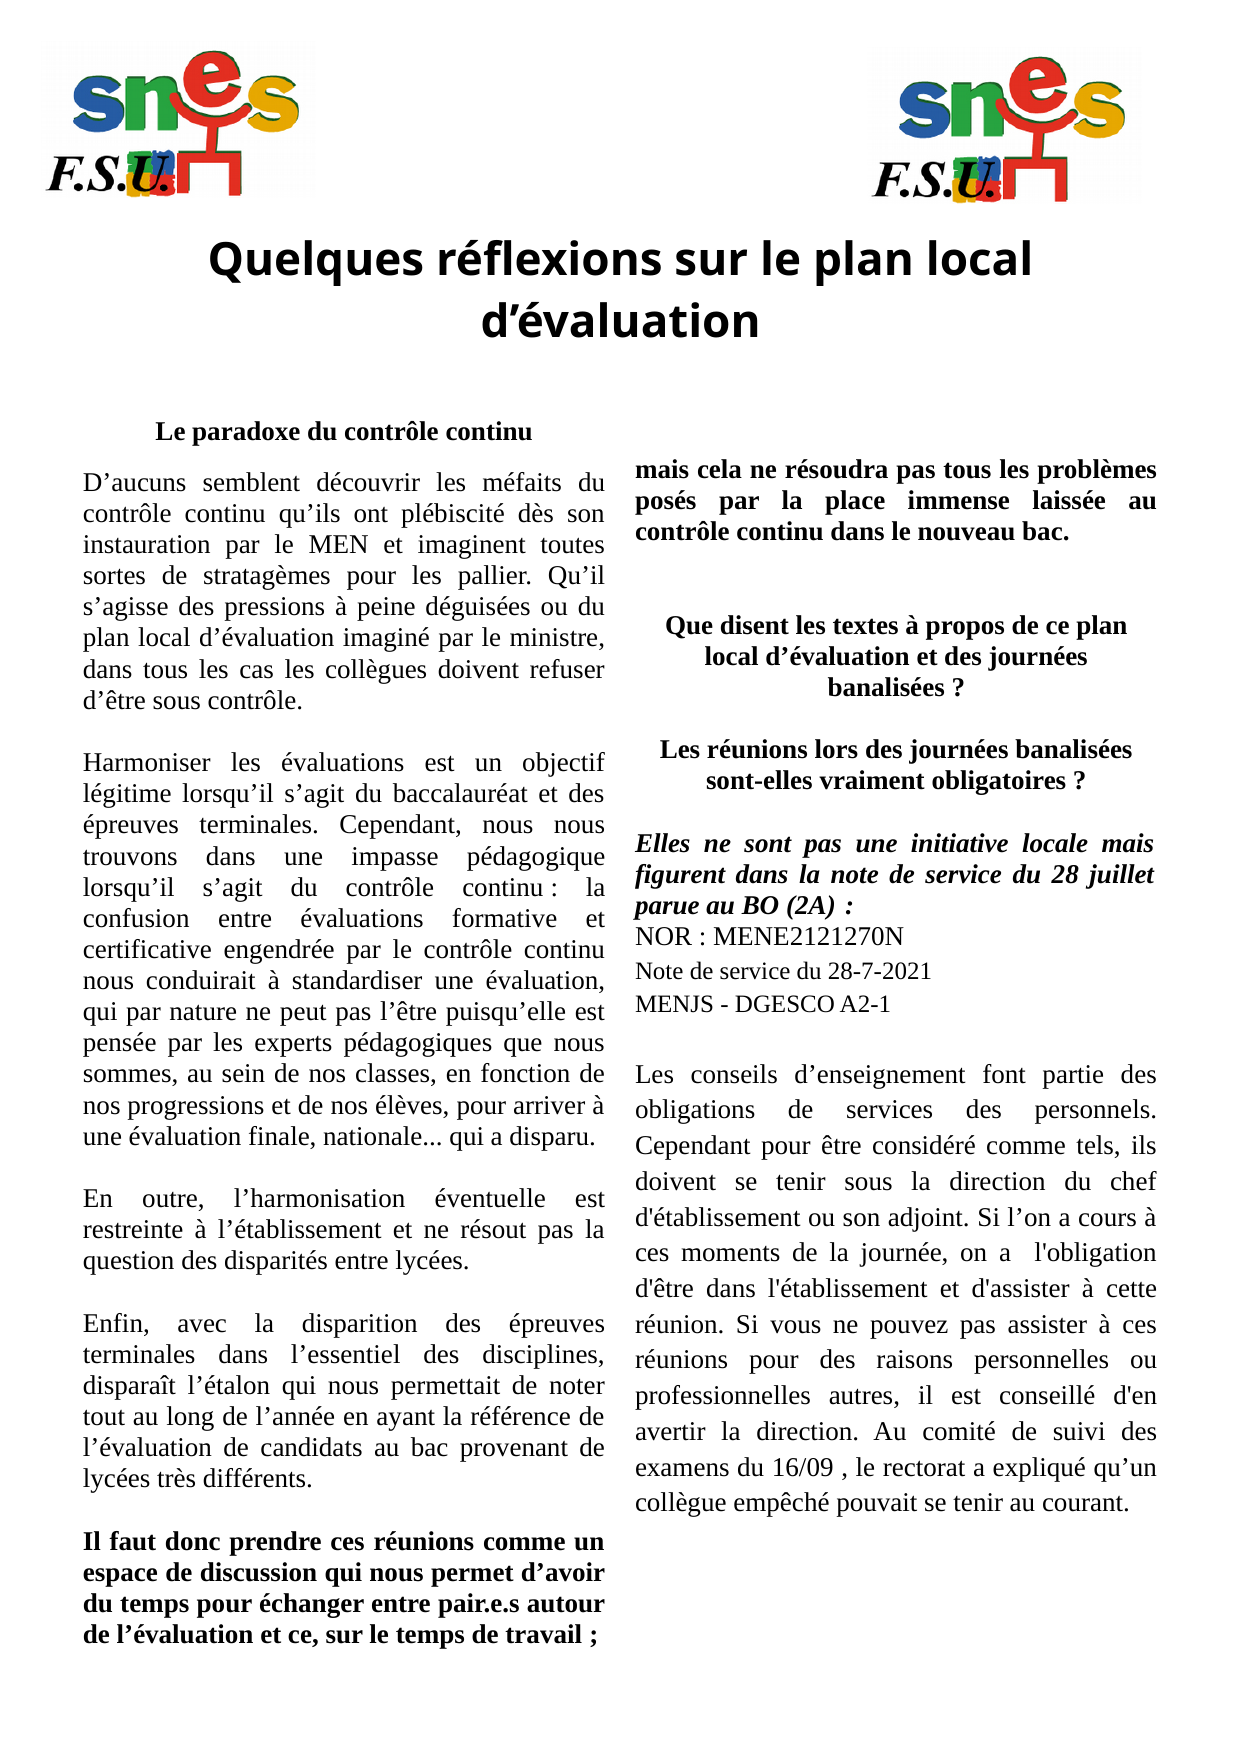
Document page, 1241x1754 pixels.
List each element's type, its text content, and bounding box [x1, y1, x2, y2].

text Enfin, avec la disparition des épreuves terminales dans l’essentiel des disciplines, disparaît l’étalon qui nous permettait de noter tout au long de l’année en ayant la référence de l’évaluation de candidats au bac provenant de lycées très différents. [83, 1307, 605, 1494]
text Les réunions lors des journées banalisées sont-elles vraiment obligatoires ? [635, 733, 1157, 796]
text Elles ne sont pas une initiative locale mais figurent dans la note de service du 28 juillet parue au BO (2A) : [635, 827, 1157, 920]
text Les conseils d’enseignement font partie des obligations de services des personnels. Cependant pour être considéré comme tels, ils doivent se tenir sous la direction du chef d'établissement ou son adjoint. Si l’on a cours à ces moments de la journée, on a l'obligation d'être dans l'établissement et d'assister à cette réunion. Si vous ne pouvez pas assister à ces réunions pour des raisons personnelles ou professionnelles autres, il est conseillé d'en avertir la direction. Au comité de suivi des examens du 16/09 , le rectorat a expliqué qu’un collègue empêché pouvait se tenir au courant. [635, 1022, 1157, 1518]
text MENJS - DGESCO A2-1 [635, 989, 1157, 1018]
text Il faut donc prendre ces réunions comme un espace de discussion qui nous permet d’avoir du temps pour échanger entre pair.e.s autour de l’évaluation et ce, sur le temps de travail ; [83, 1525, 605, 1649]
text En outre, l’harmonisation éventuelle est restreinte à l’établissement et ne résout pas la question des disparités entre lycées. [83, 1182, 605, 1276]
text Que disent les textes à propos de ce plan local d’évaluation et des journées banalisées ? [635, 609, 1157, 702]
text NOR : MENE2121270N [635, 920, 1157, 951]
text Harmoniser les évaluations est un objectif légitime lorsqu’il s’agit du baccalauréat et des épreuves terminales. Cependant, nous nous trouvons dans une impasse pédagogique lorsqu’il s’agit du contrôle continu : la confusion entre évaluations formative et certificative engendrée par le contrôle continu nous conduirait à standardiser une évaluation, qui par nature ne peut pas l’être puisqu’elle est pensée par les experts pédagogiques que nous sommes, au sein de nos classes, en fonction de nos progressions et de nos élèves, pour arriver à une évaluation finale, nationale... qui a disparu. [83, 746, 605, 1151]
text mais cela ne résoudra pas tous les problèmes posés par la place immense laissée au contrôle continu dans le nouveau bac. [635, 453, 1157, 546]
text D’aucuns semblent découvrir les méfaits du contrôle continu qu’ils ont plébiscité dès son instauration par le MEN et imaginent toutes sortes de stratagèmes pour les pallier. Qu’il s’agisse des pressions à peine déguisées ou du plan local d’évaluation imaginé par le ministre, dans tous les cas les collègues doivent refuser d’être sous contrôle. [83, 466, 605, 715]
text Le paradoxe du contrôle continu [83, 416, 605, 447]
text Note de service du 28-7-2021 [635, 956, 1157, 985]
